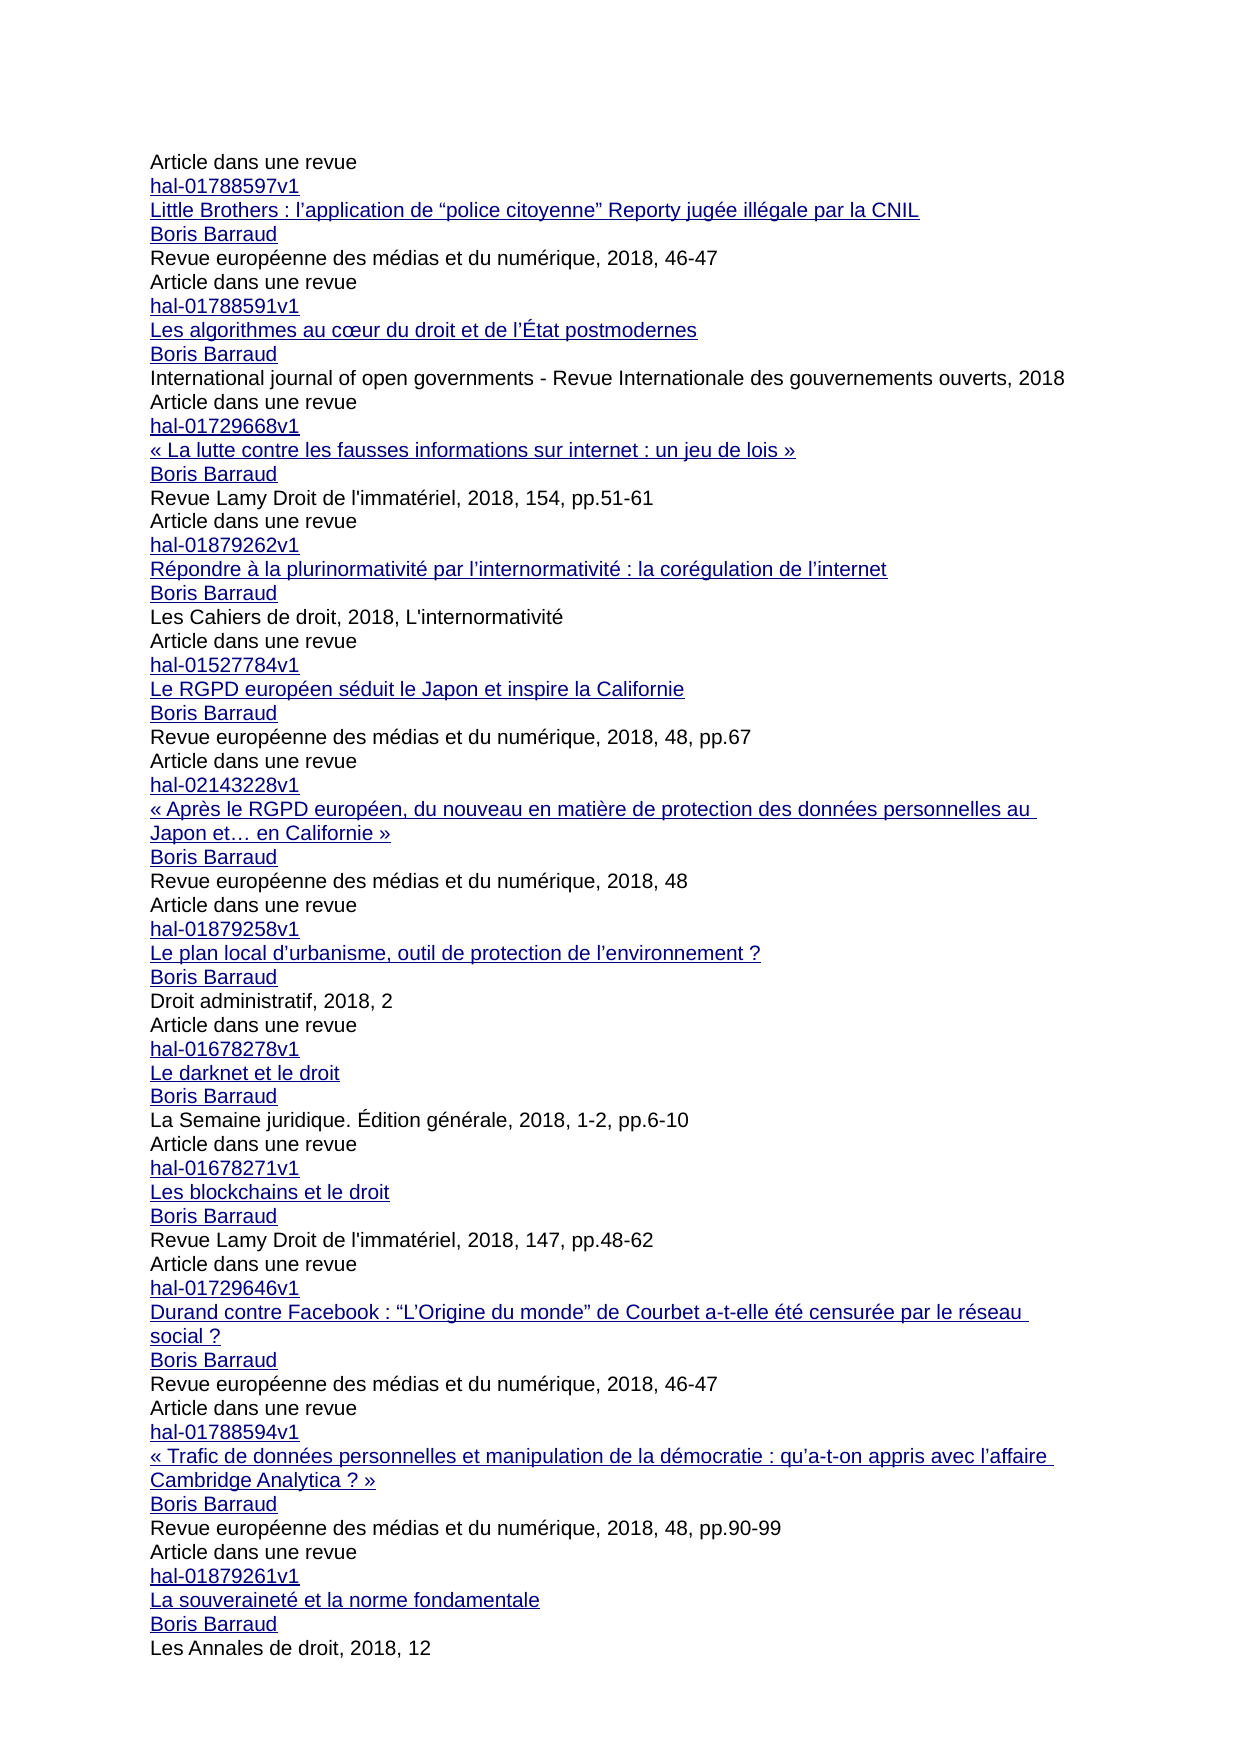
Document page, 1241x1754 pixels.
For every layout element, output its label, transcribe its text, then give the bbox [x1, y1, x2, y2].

table_cell Durand contre Facebook : “L’Origine du monde” de Courbet a-t-elle été censurée par le réseau social ? Boris Barraud Revue européenne des médias et du numérique, 2018, 46-47 Article dans une revue hal-01788594v1 [150, 1300, 1090, 1444]
table_cell Les algorithmes au cœur du droit et de l’État postmodernes Boris Barraud International journal of open governments - Revue Internationale des gouvernements ouverts, 2018 Article dans une revue hal-01729668v1 [150, 318, 1090, 437]
table_cell Little Brothers : l’application de “police citoyenne” Reporty jugée illégale par la CNIL Boris Barraud Revue européenne des médias et du numérique, 2018, 46-47 Article dans une revue hal-01788591v1 [150, 198, 1090, 318]
table_cell La souveraineté et la norme fondamentale Boris Barraud Les Annales de droit, 2018, 12 [150, 1588, 1090, 1659]
table_cell Le darknet et le droit Boris Barraud La Semaine juridique. Édition générale, 2018, 1-2, pp.6-10 Article dans une revue hal-01678271v1 [150, 1060, 1090, 1180]
table_cell « Trafic de données personnelles et manipulation de la démocratie : qu’a-t-on appris avec l’affaire Cambridge Analytica ? » Boris Barraud Revue européenne des médias et du numérique, 2018, 48, pp.90-99 Article dans une revue hal-01879261v1 [150, 1444, 1090, 1587]
table_cell Les blockchains et le droit Boris Barraud Revue Lamy Droit de l'immatériel, 2018, 147, pp.48-62 Article dans une revue hal-01729646v1 [150, 1180, 1090, 1300]
table_cell « Après le RGPD européen, du nouveau en matière de protection des données personnelles au Japon et… en Californie » Boris Barraud Revue européenne des médias et du numérique, 2018, 48 Article dans une revue hal-01879258v1 [150, 797, 1090, 941]
table_cell Article dans une revue hal-01788597v1 [150, 150, 1090, 198]
table_cell Le RGPD européen séduit le Japon et inspire la Californie Boris Barraud Revue européenne des médias et du numérique, 2018, 48, pp.67 Article dans une revue hal-02143228v1 [150, 677, 1090, 797]
table_cell Le plan local d’urbanisme, outil de protection de l’environnement ? Boris Barraud Droit administratif, 2018, 2 Article dans une revue hal-01678278v1 [150, 941, 1090, 1060]
table_cell « La lutte contre les fausses informations sur internet : un jeu de lois » Boris Barraud Revue Lamy Droit de l'immatériel, 2018, 154, pp.51-61 Article dans une revue hal-01879262v1 [150, 438, 1090, 557]
table_cell Répondre à la plurinormativité par l’internormativité : la corégulation de l’internet Boris Barraud Les Cahiers de droit, 2018, L'internormativité Article dans une revue hal-01527784v1 [150, 557, 1090, 677]
